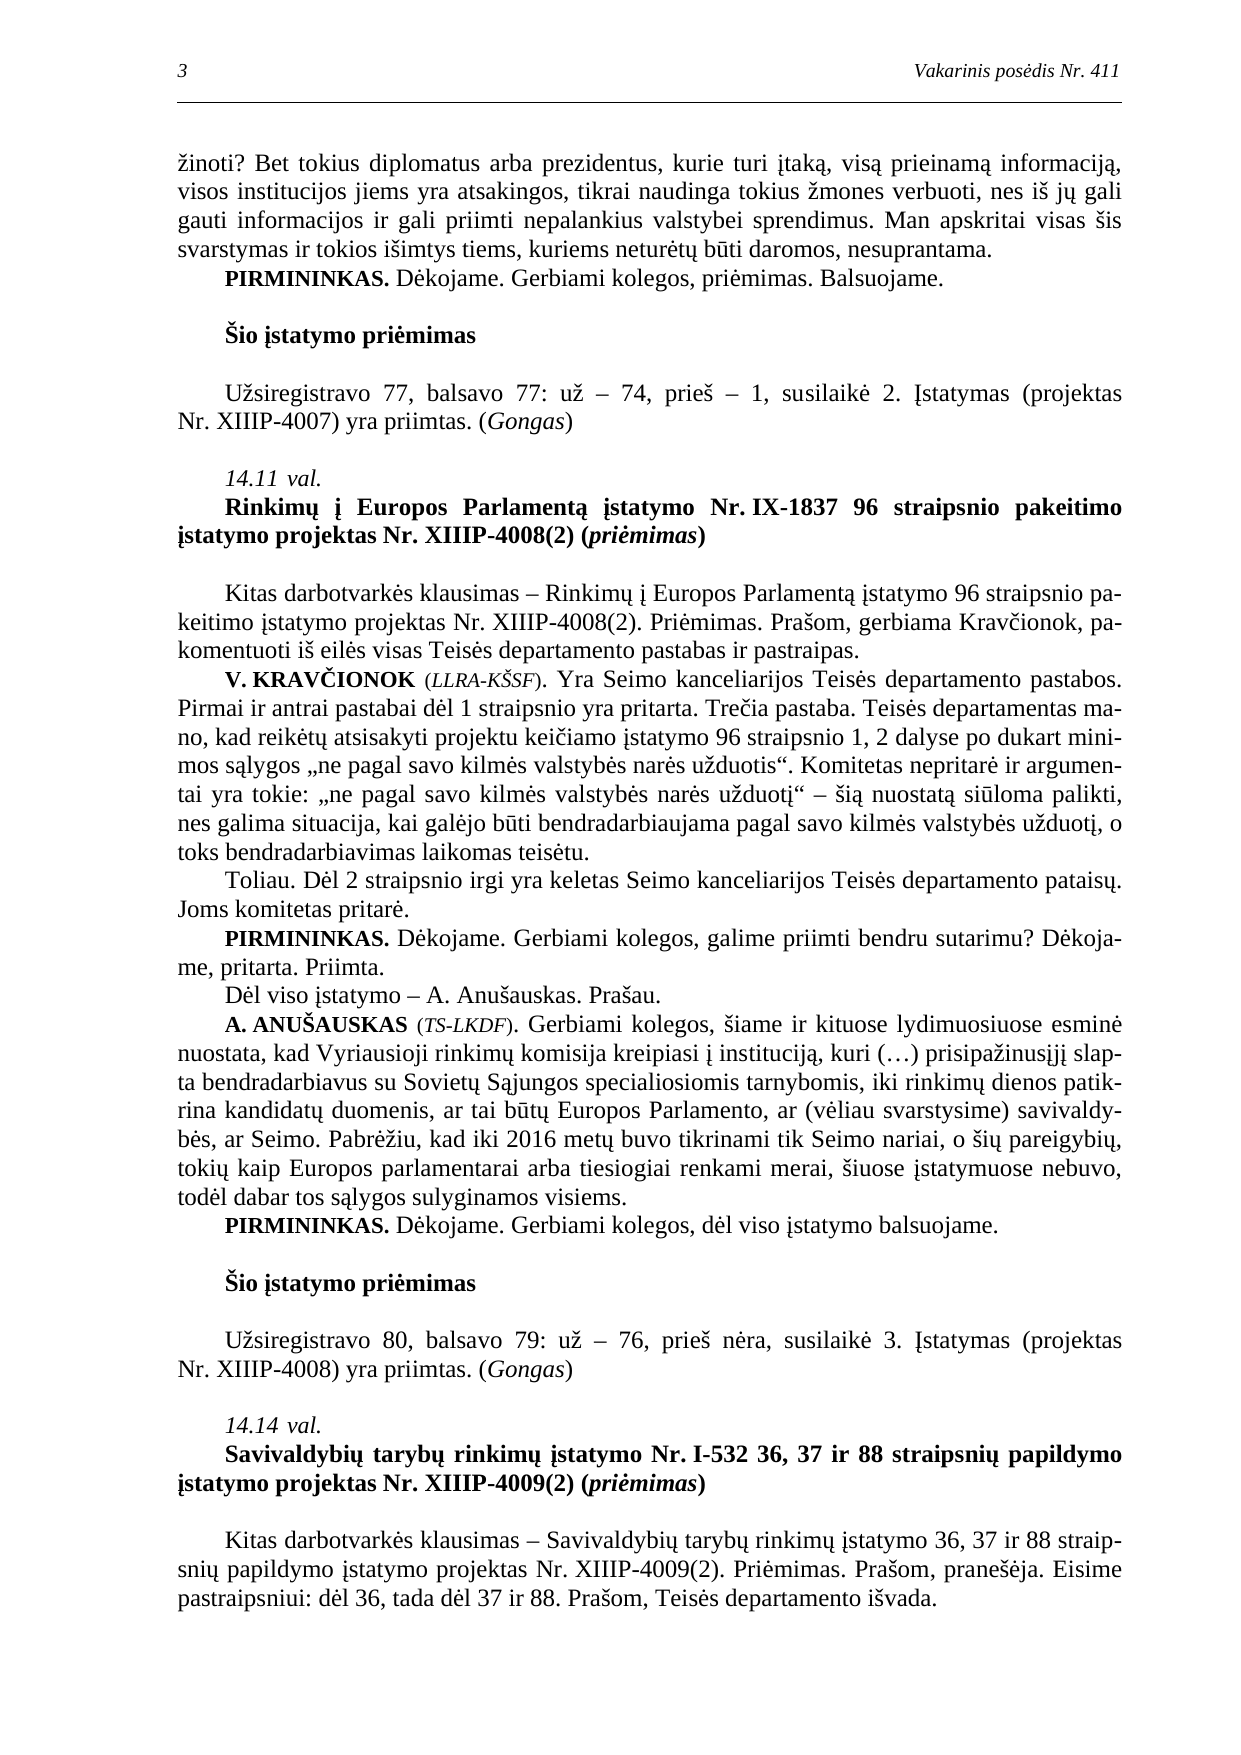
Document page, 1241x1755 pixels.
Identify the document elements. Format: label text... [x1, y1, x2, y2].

text PIRMININKAS. Dė­ko­ja­me. Ger­bia­mi ko­le­gos, pri­ėmi­mas. Bal­suo­ja­me. [177, 263, 1122, 291]
text Už­si­re­gist­ra­vo 77, bal­sa­vo 77: už – 74, prieš – 1, su­si­lai­kė 2. Įsta­ty­mas (pro­jek­tas Nr. XIIIP-4007) yra pri­im­tas. (Gon­gas) [177, 378, 1122, 435]
text Už­si­re­gist­ra­vo 80, bal­sa­vo 79: už – 76, prieš nė­ra, su­si­lai­kė 3. Įsta­ty­mas (pro­jek­tas Nr. XIIIP-4008) yra pri­im­tas. (Gon­gas) [177, 1325, 1122, 1383]
text Dėl vi­so įsta­ty­mo – A. Anu­šaus­kas. Pra­šau. [177, 980, 1122, 1009]
text PIRMININKAS. Dė­ko­ja­me. Ger­bia­mi ko­le­gos, ga­li­me pri­im­ti ben­dru su­ta­ri­mu? Dė­ko­ja­me, pri­tar­ta. Pri­im­ta. [177, 923, 1122, 980]
text A. ANUŠAUSKAS (TS-LKDF). Ger­bia­mi ko­le­gos, šia­me ir ki­tuo­se ly­di­muo­siuo­se es­mi­nė nuo­sta­ta, kad Vy­riau­sio­ji rin­ki­mų ko­mi­si­ja krei­pia­si į ins­ti­tu­ci­ją, ku­ri (…) pri­si­pa­ži­nu­sį­jį slap­ta ben­dra­dar­bia­vus su So­vie­tų Są­jun­gos spe­cia­lio­sio­mis tar­ny­bo­mis, iki rin­ki­mų die­nos pa­tik­ri­na kan­di­da­tų duo­me­nis, ar tai bū­tų Eu­ro­pos Par­la­men­to, ar (vė­liau svars­ty­si­me) sa­vi­val­dy­bės, ar Sei­mo. Pa­brė­žiu, kad iki 2016 me­tų bu­vo tik­ri­na­mi tik Sei­mo na­riai, o šių pa­rei­gy­bių, to­kių kaip Eu­ro­pos par­la­men­ta­rai ar­ba tie­sio­giai ren­ka­mi me­rai, šiuo­se įsta­ty­muo­se ne­bu­vo, to­dėl da­bar tos są­ly­gos su­ly­gi­na­mos vi­siems. [177, 1009, 1122, 1210]
text Rin­ki­mų į Eu­ro­pos Par­la­men­tą įsta­ty­mo Nr. IX-1837 96 straips­nio pa­kei­ti­mo įstatymo pro­jek­tas Nr. XIIIP-4008(2) (pri­ėmi­mas) [177, 492, 1122, 549]
text 14.14 val. [224, 1412, 1122, 1439]
text To­liau. Dėl 2 straips­nio ir­gi yra ke­le­tas Sei­mo kan­ce­lia­ri­jos Tei­sės de­par­ta­men­to pa­tai­sų. Joms ko­mi­te­tas pri­ta­rė. [177, 865, 1122, 923]
text Ki­tas dar­bo­tvarkės klau­si­mas – Rin­ki­mų į Eu­ro­pos Par­la­men­tą įsta­ty­mo 96 straips­nio pa­kei­ti­mo įsta­ty­mo pro­jek­tas Nr. XIIIP-4008(2). Pri­ėmi­mas. Pra­šom, ger­bia­ma Krav­čio­nok, pa­ko­men­tuo­ti iš ei­lės vi­sas Tei­sės de­par­ta­men­to pa­sta­bas ir pa­strai­pas. [177, 578, 1122, 664]
text ži­no­ti? Bet to­kius di­plo­ma­tus ar­ba pre­zi­den­tus, ku­rie tu­ri įta­ką, vi­są pri­ei­na­mą in­for­ma­ci­ją, vi­sos ins­ti­tu­ci­jos jiems yra at­sa­kin­gos, tik­rai nau­din­ga to­kius žmo­nes ver­buo­ti, nes iš jų ga­li gau­ti in­for­ma­ci­jos ir ga­li pri­im­ti ne­pa­lan­kius vals­ty­bei spren­di­mus. Man ap­skri­tai vi­sas šis svars­ty­mas ir to­kios iš­im­tys tiems, ku­riems ne­tu­rė­tų bū­ti da­ro­mos, ne­su­pran­ta­ma. [177, 148, 1122, 263]
text V. KRAVČIONOK (LLRA-KŠSF). Yra Sei­mo kan­ce­lia­ri­jos Tei­sės de­par­ta­men­to pa­sta­bos. Pir­mai ir ant­rai pa­sta­bai dėl 1 straips­nio yra pri­tar­ta. Tre­čia pa­sta­ba. Tei­sės de­par­ta­men­tas ma­no, kad rei­kė­tų at­si­sa­ky­ti pro­jek­tu kei­čia­mo įsta­ty­mo 96 straips­nio 1, 2 da­ly­se po du­kart mi­ni­mos są­ly­gos „ne pa­gal sa­vo kil­mės vals­ty­bės na­rės už­duo­tis“. Ko­mi­te­tas ne­pri­ta­rė ir ar­gu­men­tai yra to­kie: „ne pa­gal sa­vo kil­mės vals­ty­bės na­rės už­duo­tį“ – šią nuo­sta­tą siū­lo­ma pa­lik­ti, nes ga­li­ma si­tu­a­ci­ja, kai ga­lė­jo bū­ti ben­dra­dar­biau­ja­ma pa­gal sa­vo kil­mės vals­ty­bės už­duo­tį, o toks ben­dra­dar­bia­vi­mas lai­ko­mas tei­sė­tu. [177, 664, 1122, 865]
text Sa­vi­val­dy­bių ta­ry­bų rin­ki­mų įsta­ty­mo Nr. I-532 36, 37 ir 88 straips­nių pa­pil­dy­mo įsta­ty­mo pro­jek­tas Nr. XIIIP-4009(2) (pri­ėmi­mas) [177, 1439, 1122, 1497]
text Ki­tas dar­bo­tvarkės klau­si­mas – Sa­vi­val­dy­bių ta­ry­bų rin­ki­mų įsta­ty­mo 36, 37 ir 88 straip­s­nių pa­pil­dy­mo įsta­ty­mo pro­jek­tas Nr. XIIIP-4009(2). Pri­ėmi­mas. Pra­šom, pra­ne­šė­ja. Ei­si­me pa­straips­niui: dėl 36, ta­da dėl 37 ir 88. Pra­šom, Tei­sės de­par­ta­men­to iš­va­da. [177, 1525, 1122, 1612]
text Šio įsta­ty­mo pri­ėmi­mas [177, 1268, 1122, 1297]
text Šio įsta­ty­mo pri­ėmi­mas [177, 320, 1122, 349]
text PIRMININKAS. Dė­ko­ja­me. Ger­bia­mi ko­le­gos, dėl vi­so įsta­ty­mo bal­suo­ja­me. [177, 1210, 1122, 1239]
text 14.11 val. [224, 464, 1122, 492]
